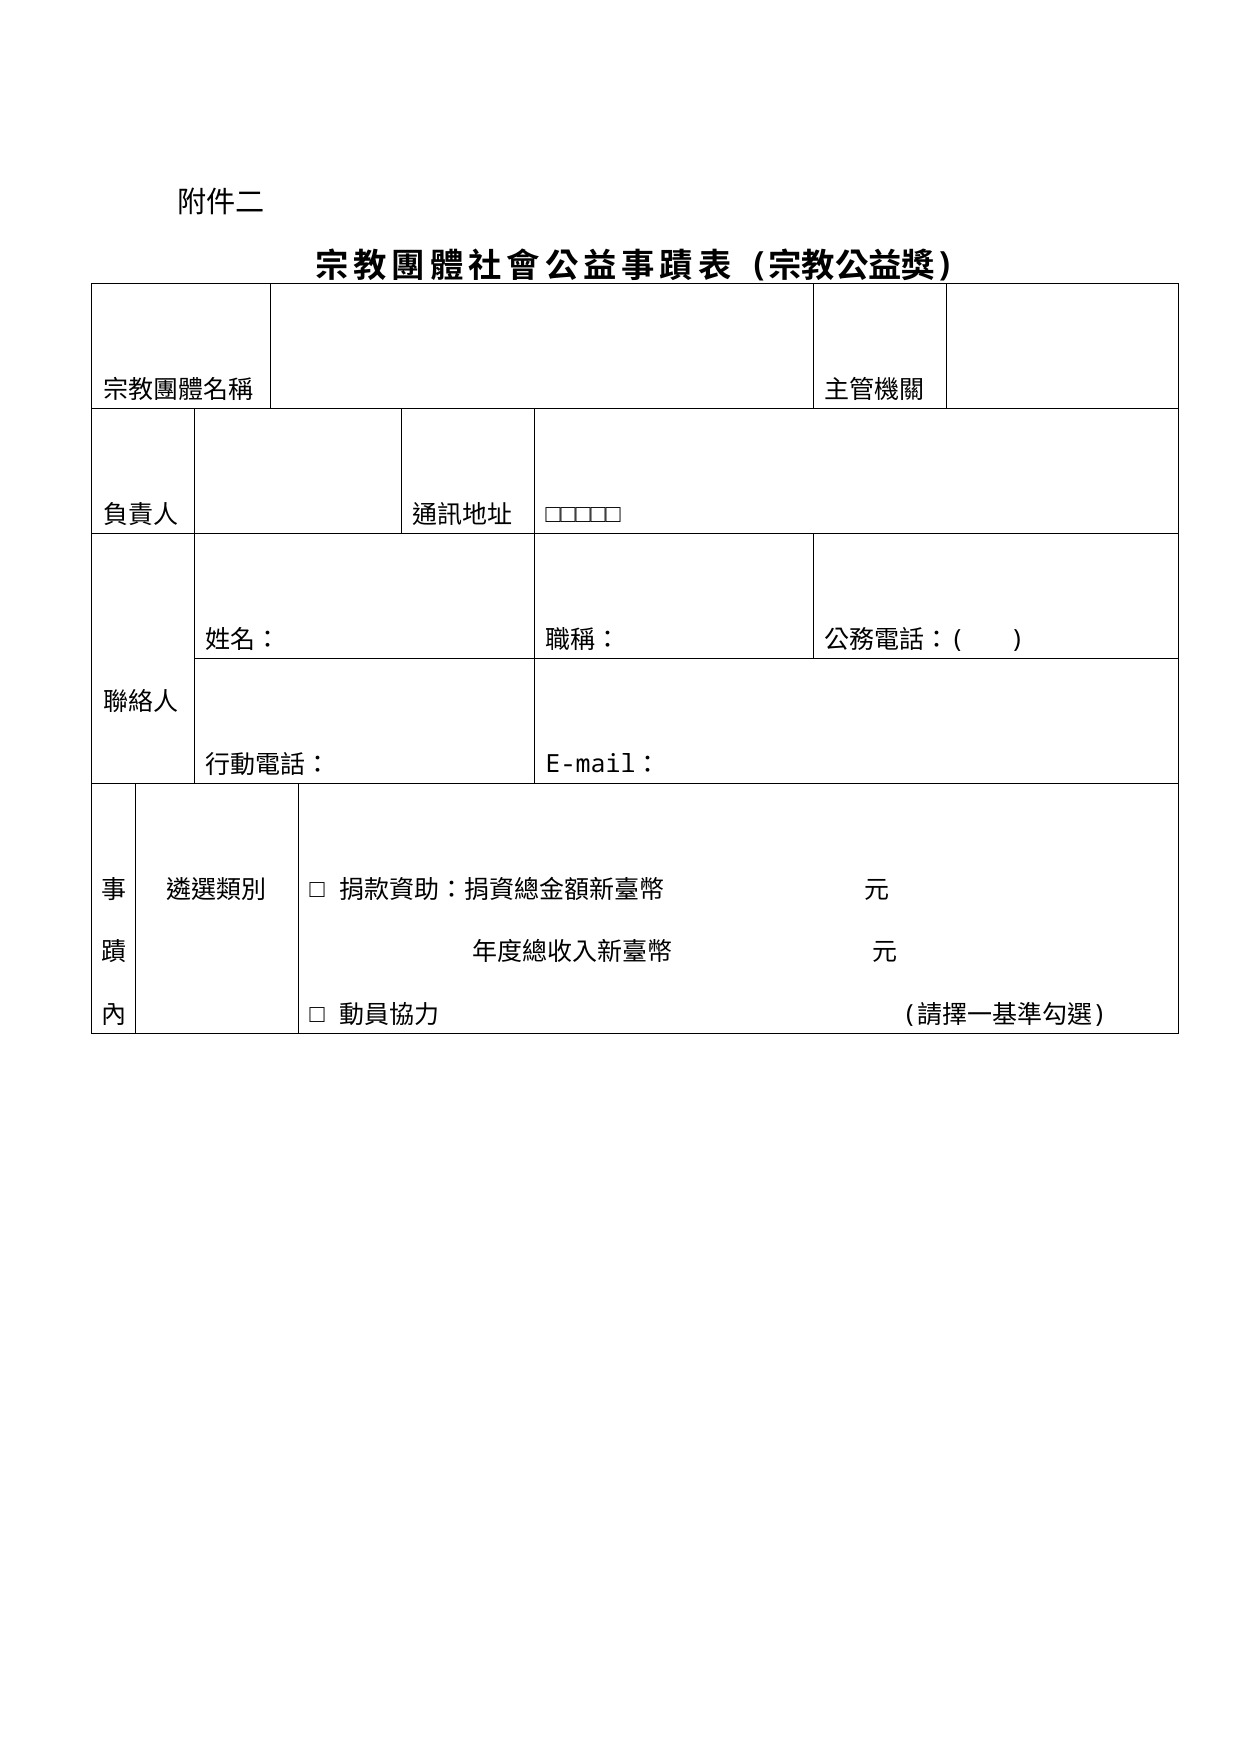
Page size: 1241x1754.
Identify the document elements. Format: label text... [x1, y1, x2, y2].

table_header [947, 284, 1178, 408]
table_cell □□□□□ [535, 409, 1178, 533]
table_cell 公務電話：( ) [814, 534, 1178, 658]
table_cell 聯絡人 [92, 534, 194, 783]
table_cell 遴選類別 [136, 784, 298, 1033]
table_cell E-mail： [535, 659, 1178, 783]
table_header 宗教團體名稱 [92, 284, 270, 408]
table_cell 姓名： [195, 534, 534, 658]
table_cell 通訊地址 [402, 409, 534, 533]
table_cell 職稱： [535, 534, 813, 658]
table_cell □ 捐款資助：捐資總金額新臺幣 元 年度總收入新臺幣 元 □ 動員協力 (請擇一基準勾選) [299, 784, 1178, 1033]
text 宗教團體社會公益事蹟表 (宗教公益獎) [177, 221, 1092, 283]
table_header [271, 284, 813, 408]
table_header 主管機關 [814, 284, 946, 408]
table_cell [195, 409, 401, 533]
table_cell 行動電話： [195, 659, 534, 783]
table_cell 負責人 [92, 409, 194, 533]
text 附件二 [177, 158, 1092, 221]
table_cell 事蹟內 [92, 784, 135, 1033]
